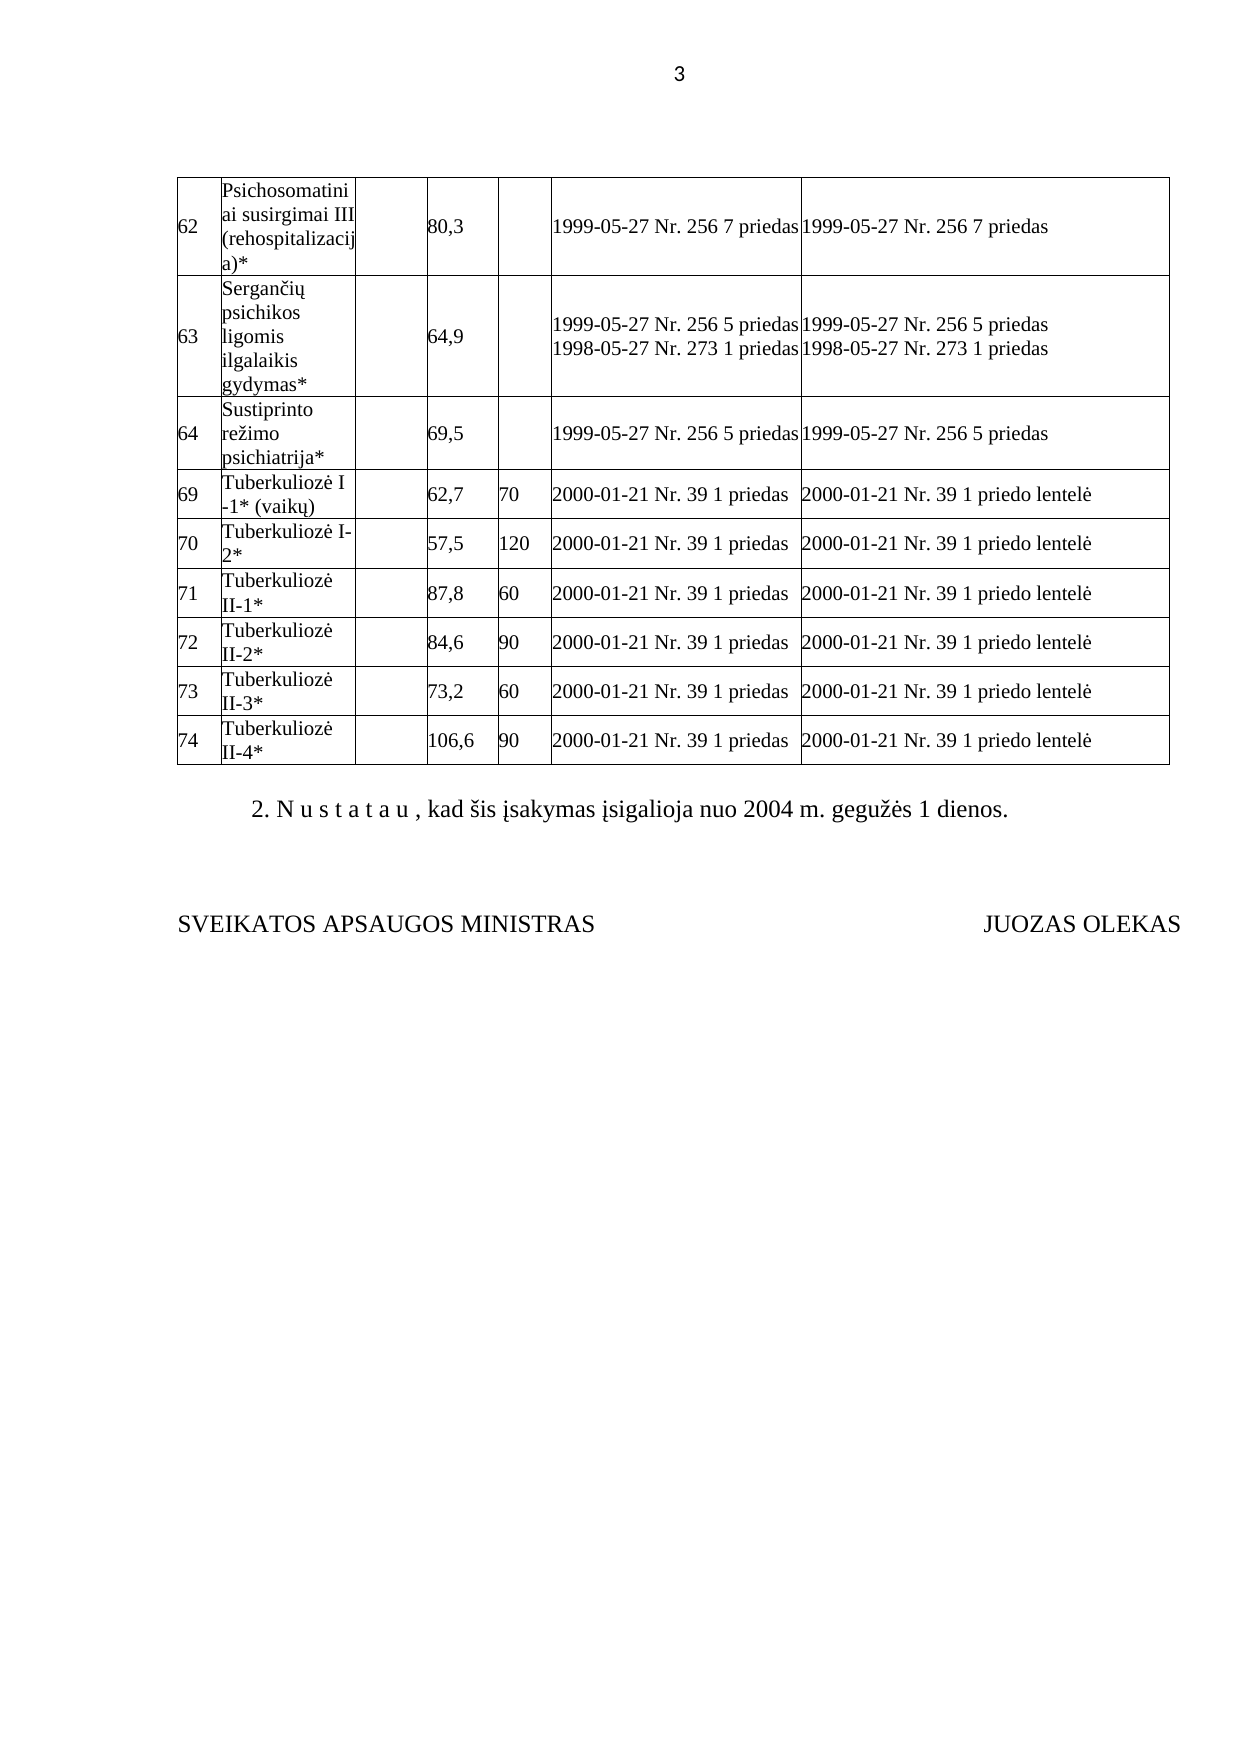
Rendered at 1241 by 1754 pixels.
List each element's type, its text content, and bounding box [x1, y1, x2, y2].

table_cell [499, 397, 551, 469]
table_cell 1999-05-27 Nr. 256 5 priedas 1998-05-27 Nr. 273 1 priedas [802, 276, 1169, 396]
table_cell [356, 569, 427, 617]
table_cell 2000-01-21 Nr. 39 1 priedo lentelė [802, 618, 1169, 666]
table_cell 87,8 [428, 569, 498, 617]
table_cell 90 [499, 618, 551, 666]
table_cell 73 [178, 667, 221, 715]
table_cell [356, 178, 427, 274]
table_cell Tuberkuliozė I-2* [222, 519, 355, 567]
table_cell [356, 397, 427, 469]
table_cell [356, 519, 427, 567]
table_cell 2000-01-21 Nr. 39 1 priedo lentelė [802, 667, 1169, 715]
table_cell 106,6 [428, 716, 498, 764]
table_cell [356, 716, 427, 764]
table_cell [356, 276, 427, 396]
table_cell [356, 470, 427, 518]
table_cell 2000-01-21 Nr. 39 1 priedas [552, 716, 801, 764]
table_cell [499, 276, 551, 396]
text SVEIKATOS APSAUGOS MINISTRAS JUOZAS OLEKAS [177, 909, 1181, 938]
table_cell 2000-01-21 Nr. 39 1 priedo lentelė [802, 470, 1169, 518]
table_cell Tuberkuliozė II-4* [222, 716, 355, 764]
table_cell 1999-05-27 Nr. 256 5 priedas 1998-05-27 Nr. 273 1 priedas [552, 276, 801, 396]
table_cell Psichosomatiniai susirgimai III (rehospitalizacija)* [222, 178, 355, 274]
table_cell 69 [178, 470, 221, 518]
table_cell 2000-01-21 Nr. 39 1 priedo lentelė [802, 569, 1169, 617]
table_cell 64,9 [428, 276, 498, 396]
table_cell [356, 618, 427, 666]
table_cell 71 [178, 569, 221, 617]
table_cell 62,7 [428, 470, 498, 518]
table_cell Tuberkuliozė I -1* (vaikų) [222, 470, 355, 518]
table_cell Sergančių psichikos ligomis ilgalaikis gydymas* [222, 276, 355, 396]
table_cell 1999-05-27 Nr. 256 7 priedas [802, 178, 1169, 274]
table_cell 2000-01-21 Nr. 39 1 priedas [552, 519, 801, 567]
table_cell 2000-01-21 Nr. 39 1 priedo lentelė [802, 519, 1169, 567]
table_cell Tuberkuliozė II-1* [222, 569, 355, 617]
table_cell 60 [499, 569, 551, 617]
text 2. Nustatau, kad šis įsakymas įsigalioja nuo 2004 m. gegužės 1 dienos. [177, 794, 1181, 823]
table_cell 63 [178, 276, 221, 396]
table_cell 1999-05-27 Nr. 256 7 priedas [552, 178, 801, 274]
table_cell 84,6 [428, 618, 498, 666]
table_cell Sustiprinto režimo psichiatrija* [222, 397, 355, 469]
table_cell 62 [178, 178, 221, 274]
table_cell 80,3 [428, 178, 498, 274]
table_cell 2000-01-21 Nr. 39 1 priedas [552, 618, 801, 666]
table_cell 2000-01-21 Nr. 39 1 priedo lentelė [802, 716, 1169, 764]
table_cell 2000-01-21 Nr. 39 1 priedas [552, 470, 801, 518]
table_cell 73,2 [428, 667, 498, 715]
table_cell 70 [499, 470, 551, 518]
table_cell 120 [499, 519, 551, 567]
table_cell 72 [178, 618, 221, 666]
table_cell Tuberkuliozė II-2* [222, 618, 355, 666]
table_cell 1999-05-27 Nr. 256 5 priedas [802, 397, 1169, 469]
table_cell 1999-05-27 Nr. 256 5 priedas [552, 397, 801, 469]
table_cell [356, 667, 427, 715]
table_cell 74 [178, 716, 221, 764]
table_cell [499, 178, 551, 274]
table_cell Tuberkuliozė II-3* [222, 667, 355, 715]
table_cell 57,5 [428, 519, 498, 567]
table_cell 64 [178, 397, 221, 469]
table_cell 60 [499, 667, 551, 715]
table_cell 90 [499, 716, 551, 764]
table_cell 70 [178, 519, 221, 567]
table_cell 69,5 [428, 397, 498, 469]
table_cell 2000-01-21 Nr. 39 1 priedas [552, 569, 801, 617]
table_cell 2000-01-21 Nr. 39 1 priedas [552, 667, 801, 715]
